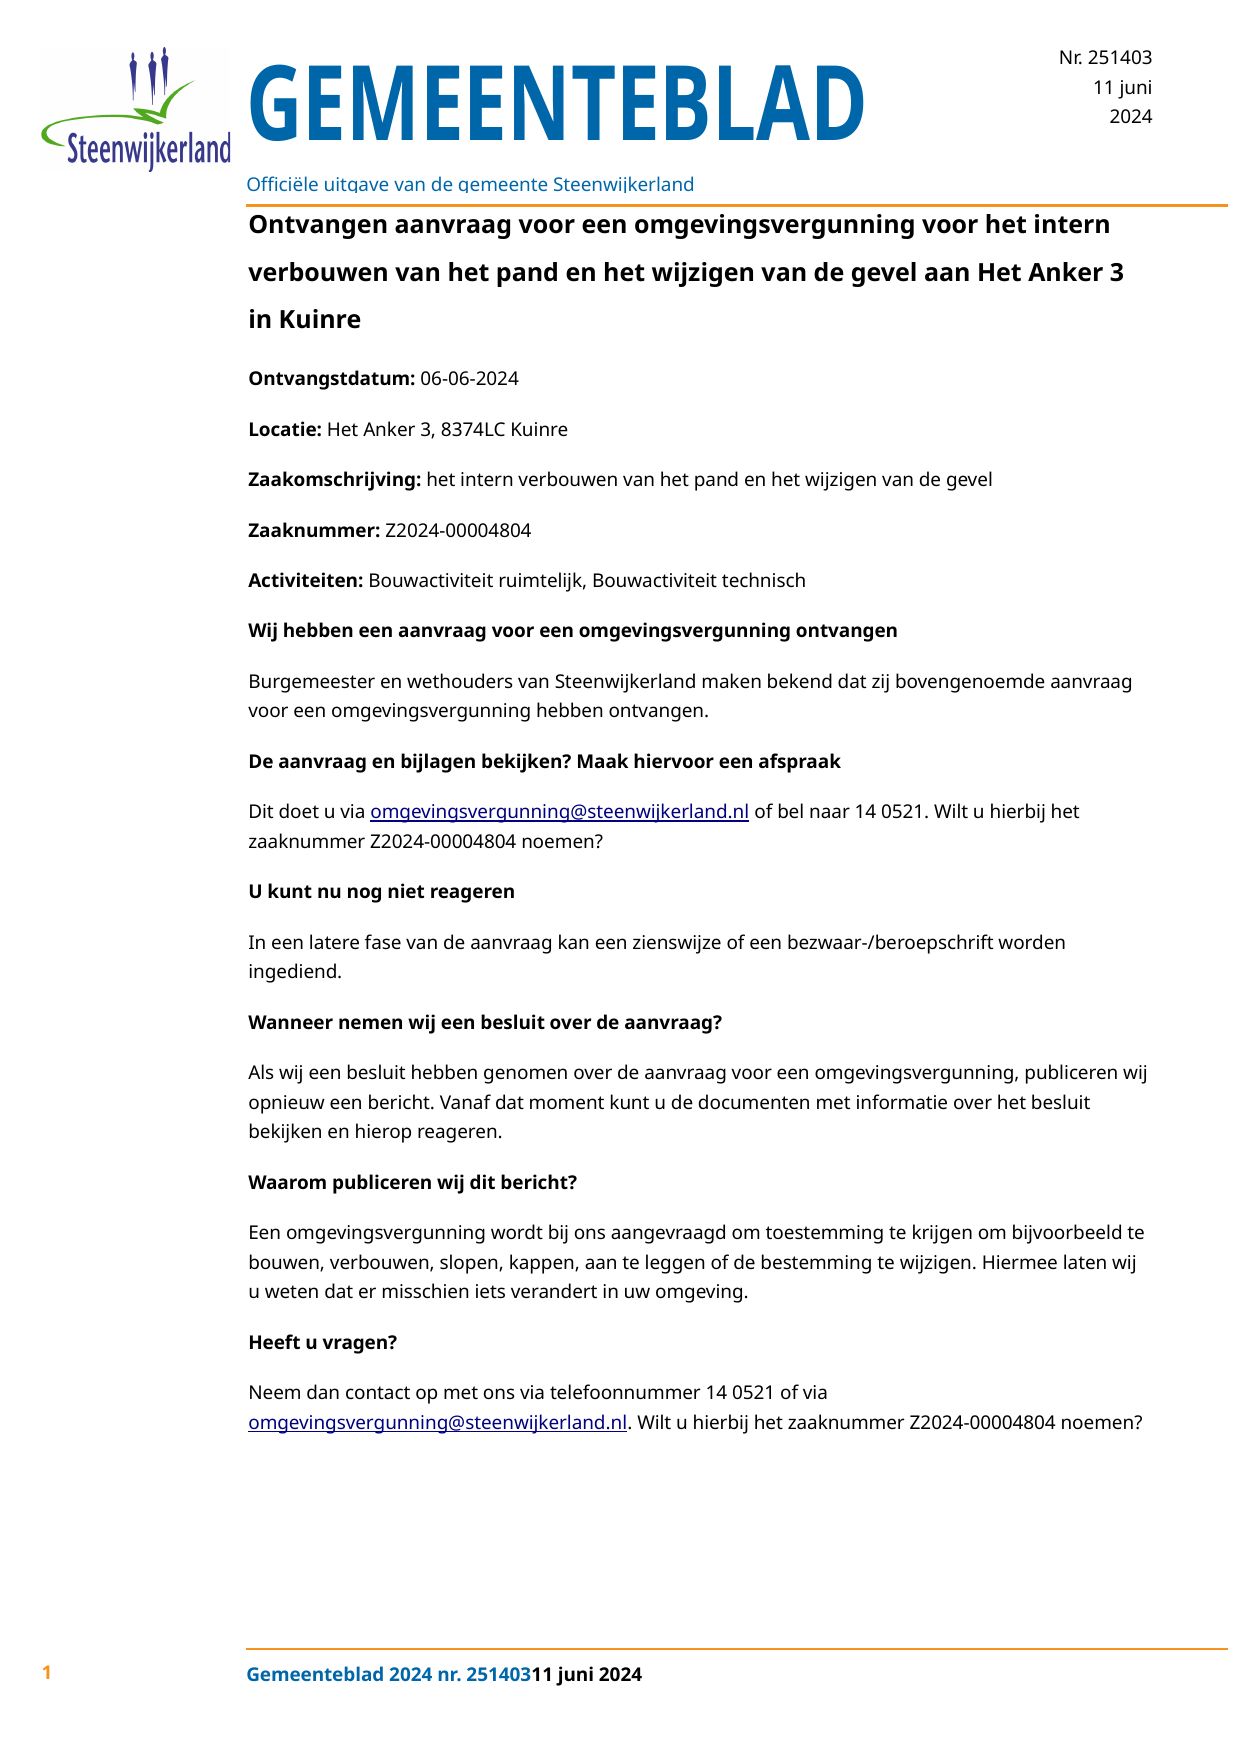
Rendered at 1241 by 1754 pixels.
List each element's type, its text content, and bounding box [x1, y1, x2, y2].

text U kunt nu nog niet reageren [248, 878, 1152, 904]
picture [41, 47, 231, 172]
text Heeft u vragen? [248, 1329, 1152, 1354]
text Zaaknummer: Z2024-00004804 [248, 517, 1152, 542]
text Neem dan contact op met ons via telefoonnummer 14 0521 of via omgevingsvergunning@steenwijkerland.nl. Wilt u hierbij het zaaknummer Z2024-00004804 noemen? [248, 1379, 1152, 1434]
text De aanvraag en bijlagen bekijken? Maak hiervoor een afspraak [248, 748, 1152, 774]
text Een omgevingsvergunning wordt bij ons aangevraagd om toestemming te krijgen om bijvoorbeeld te bouwen, verbouwen, slopen, kappen, aan te leggen of de bestemming te wijzigen. Hiermee laten wij u weten dat er misschien iets verandert in uw omgeving. [248, 1219, 1152, 1304]
text Ontvangstdatum: 06-06-2024 [248, 366, 1152, 391]
text Ontvangen aanvraag voor een omgevingsvergunning voor het intern verbouwen van het pand en het wijzigen van de gevel aan Het Anker 3 in Kuinre [248, 207, 1152, 336]
text In een latere fase van de aanvraag kan een zienswijze of een bezwaar-/beroepschrift worden ingediend. [248, 929, 1152, 984]
text Locatie: Het Anker 3, 8374LC Kuinre [248, 416, 1152, 442]
text Als wij een besluit hebben genomen over de aanvraag voor een omgevingsvergunning, publiceren wij opnieuw een bericht. Vanaf dat moment kunt u de documenten met informatie over het besluit bekijken en hierop reageren. [248, 1059, 1152, 1144]
text Wanneer nemen wij een besluit over de aanvraag? [248, 1009, 1152, 1034]
text Activiteiten: Bouwactiviteit ruimtelijk, Bouwactiviteit technisch [248, 567, 1152, 593]
text Wij hebben een aanvraag voor een omgevingsvergunning ontvangen [248, 618, 1152, 643]
text Zaakomschrijving: het intern verbouwen van het pand en het wijzigen van de gevel [248, 466, 1152, 492]
text Dit doet u via omgevingsvergunning@steenwijkerland.nl of bel naar 14 0521. Wilt u hierbij het zaaknummer Z2024-00004804 noemen? [248, 798, 1152, 854]
text Burgemeester en wethouders van Steenwijkerland maken bekend dat zij bovengenoemde aanvraag voor een omgevingsvergunning hebben ontvangen. [248, 668, 1152, 723]
text Waarom publiceren wij dit bericht? [248, 1169, 1152, 1194]
